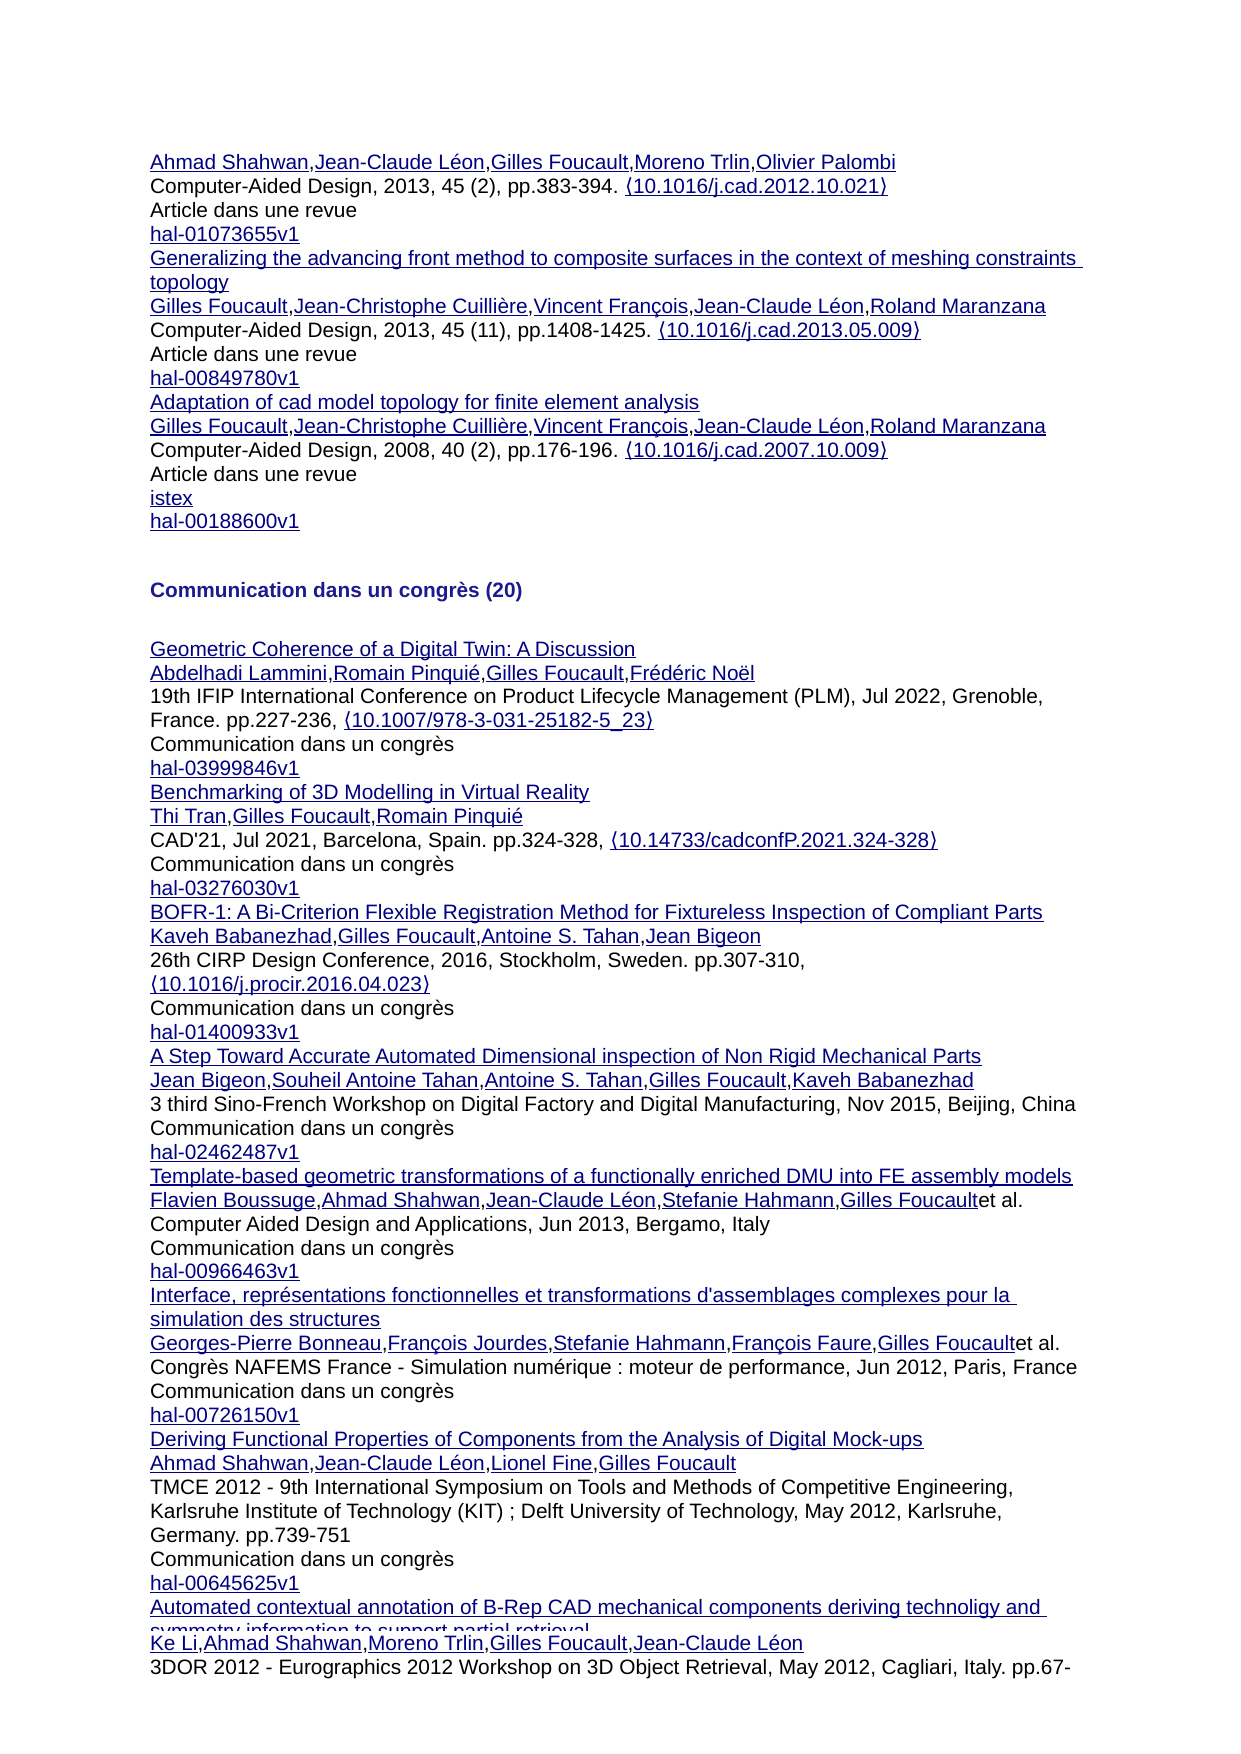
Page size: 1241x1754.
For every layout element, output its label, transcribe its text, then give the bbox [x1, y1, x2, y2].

table_cell Template-based geometric transformations of a functionally enriched DMU into FE assembly models Flavien Boussuge,Ahmad Shahwan,Jean-Claude Léon,Stefanie Hahmann,Gilles Foucaultet al. Computer Aided Design and Applications, Jun 2013, Bergamo, Italy Communication dans un congrès hal-00966463v1 [150, 1164, 1090, 1283]
table_cell A Step Toward Accurate Automated Dimensional inspection of Non Rigid Mechanical Parts Jean Bigeon,Souheil Antoine Tahan,Antoine S. Tahan,Gilles Foucault,Kaveh Babanezhad 3 third Sino-French Workshop on Digital Factory and Digital Manufacturing, Nov 2015, Beijing, China Communication dans un congrès hal-02462487v1 [150, 1044, 1090, 1163]
table_header Geometric Coherence of a Digital Twin: A Discussion Abdelhadi Lammini,Romain Pinquié,Gilles Foucault,Frédéric Noël 19th IFIP International Conference on Product Lifecycle Management (PLM), Jul 2022, Grenoble, France. pp.227-236, ⟨10.1007/978-3-031-25182-5_23⟩ Communication dans un congrès hal-03999846v1 [150, 636, 1090, 780]
table_cell Benchmarking of 3D Modelling in Virtual Reality Thi Tran,Gilles Foucault,Romain Pinquié CAD'21, Jul 2021, Barcelona, Spain. pp.324-328, ⟨10.14733/cadconfP.2021.324-328⟩ Communication dans un congrès hal-03276030v1 [150, 780, 1090, 900]
table_cell Deriving Functional Properties of Components from the Analysis of Digital Mock-ups Ahmad Shahwan,Jean-Claude Léon,Lionel Fine,Gilles Foucault TMCE 2012 - 9th International Symposium on Tools and Methods of Competitive Engineering, Karlsruhe Institute of Technology (KIT) ; Delft University of Technology, May 2012, Karlsruhe, Germany. pp.739-751 Communication dans un congrès hal-00645625v1 [150, 1427, 1090, 1595]
table_cell Adaptation of cad model topology for finite element analysis Gilles Foucault,Jean-Christophe Cuillière,Vincent François,Jean-Claude Léon,Roland Maranzana Computer-Aided Design, 2008, 40 (2), pp.176-196. ⟨10.1016/j.cad.2007.10.009⟩ Article dans une revue istex hal-00188600v1 [150, 390, 1090, 533]
subtitle Communication dans un congrès (20) [150, 578, 1090, 602]
table_cell Generalizing the advancing front method to composite surfaces in the context of meshing constraints topology Gilles Foucault,Jean-Christophe Cuillière,Vincent François,Jean-Claude Léon,Roland Maranzana Computer-Aided Design, 2013, 45 (11), pp.1408-1425. ⟨10.1016/j.cad.2013.05.009⟩ Article dans une revue hal-00849780v1 [150, 246, 1090, 389]
table_cell Interface, représentations fonctionnelles et transformations d'assemblages complexes pour la simulation des structures Georges-Pierre Bonneau,François Jourdes,Stefanie Hahmann,François Faure,Gilles Foucaultet al. Congrès NAFEMS France - Simulation numérique : moteur de performance, Jun 2012, Paris, France Communication dans un congrès hal-00726150v1 [150, 1283, 1090, 1427]
table_cell Automated contextual annotation of B-Rep CAD mechanical components deriving technoligy and symmetry information to support partial retrieval Ke Li,Ahmad Shahwan,Moreno Trlin,Gilles Foucault,Jean-Claude Léon 3DOR 2012 - Eurographics 2012 Workshop on 3D Object Retrieval, May 2012, Cagliari, Italy. pp.67- [150, 1595, 1090, 1679]
table_cell Ahmad Shahwan,Jean-Claude Léon,Gilles Foucault,Moreno Trlin,Olivier Palombi Computer-Aided Design, 2013, 45 (2), pp.383-394. ⟨10.1016/j.cad.2012.10.021⟩ Article dans une revue hal-01073655v1 [150, 150, 1090, 246]
table_cell BOFR-1: A Bi-Criterion Flexible Registration Method for Fixtureless Inspection of Compliant Parts Kaveh Babanezhad,Gilles Foucault,Antoine S. Tahan,Jean Bigeon 26th CIRP Design Conference, 2016, Stockholm, Sweden. pp.307-310, ⟨10.1016/j.procir.2016.04.023⟩ Communication dans un congrès hal-01400933v1 [150, 900, 1090, 1044]
